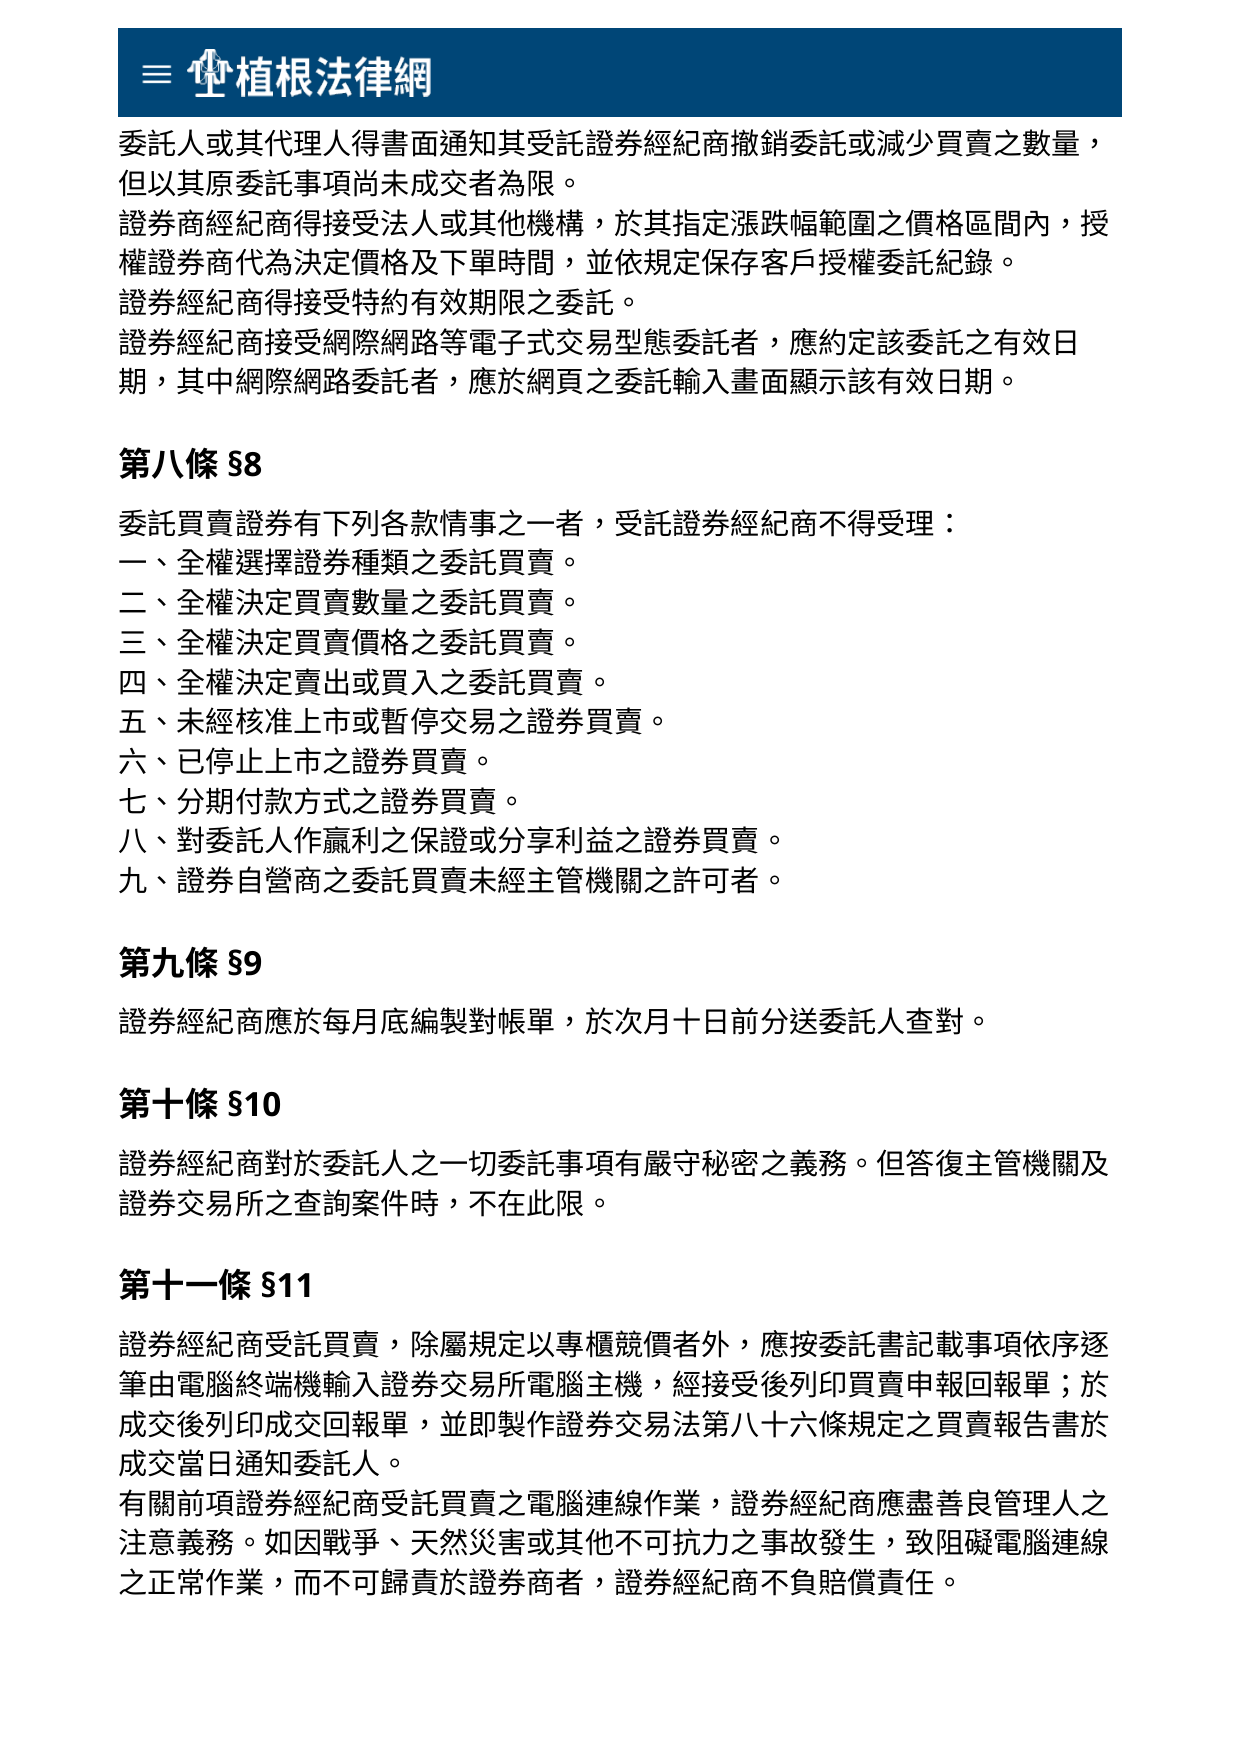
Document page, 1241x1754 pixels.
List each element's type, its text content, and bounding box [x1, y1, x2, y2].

text 二、全權決定買賣數量之委託買賣。 [118, 582, 1122, 622]
text 證券經紀商應於每月底編製對帳單，於次月十日前分送委託人查對。 [118, 1002, 1122, 1041]
text 七、分期付款方式之證券買賣。 [118, 781, 1122, 821]
text 第九條 §9 [118, 940, 1122, 985]
text 九、證券自營商之委託買賣未經主管機關之許可者。 [118, 860, 1122, 900]
text 五、未經核准上市或暫停交易之證券買賣。 [118, 702, 1122, 741]
text 證券經紀商對於委託人之一切委託事項有嚴守秘密之義務。但答復主管機關及證券交易所之查詢案件時，不在此限。 [118, 1143, 1122, 1223]
text 委託人或其代理人得書面通知其受託證券經紀商撤銷委託或減少買賣之數量，但以其原委託事項尚未成交者為限。 [118, 123, 1122, 203]
text 八、對委託人作贏利之保證或分享利益之證券買賣。 [118, 821, 1122, 860]
text 證券經紀商得接受特約有效期限之委託。 [118, 282, 1122, 322]
text 有關前項證券經紀商受託買賣之電腦連線作業，證券經紀商應盡善良管理人之注意義務。如因戰爭、天然災害或其他不可抗力之事故發生，致阻礙電腦連線之正常作業，而不可歸責於證券商者，證券經紀商不負賠償責任。 [118, 1483, 1122, 1602]
text 證券經紀商接受網際網路等電子式交易型態委託者，應約定該委託之有效日期，其中網際網路委託者，應於網頁之委託輸入畫面顯示該有效日期。 [118, 322, 1122, 401]
text 六、已停止上市之證券買賣。 [118, 741, 1122, 781]
text 第十條 §10 [118, 1081, 1122, 1127]
text 一、全權選擇證券種類之委託買賣。 [118, 543, 1122, 582]
text 第十一條 §11 [118, 1262, 1122, 1308]
text 委託買賣證券有下列各款情事之一者，受託證券經紀商不得受理： [118, 503, 1122, 543]
text 三、全權決定買賣價格之委託買賣。 [118, 622, 1122, 662]
text 證券商經紀商得接受法人或其他機構，於其指定漲跌幅範圍之價格區間內，授權證券商代為決定價格及下單時間，並依規定保存客戶授權委託紀錄。 [118, 203, 1122, 282]
text 證券經紀商受託買賣，除屬規定以專櫃競價者外，應按委託書記載事項依序逐筆由電腦終端機輸入證券交易所電腦主機，經接受後列印買賣申報回報單；於成交後列印成交回報單，並即製作證券交易法第八十六條規定之買賣報告書於成交當日通知委託人。 [118, 1324, 1122, 1483]
text 四、全權決定賣出或買入之委託買賣。 [118, 662, 1122, 702]
picture [118, 28, 1122, 117]
text 第八條 §8 [118, 441, 1122, 486]
